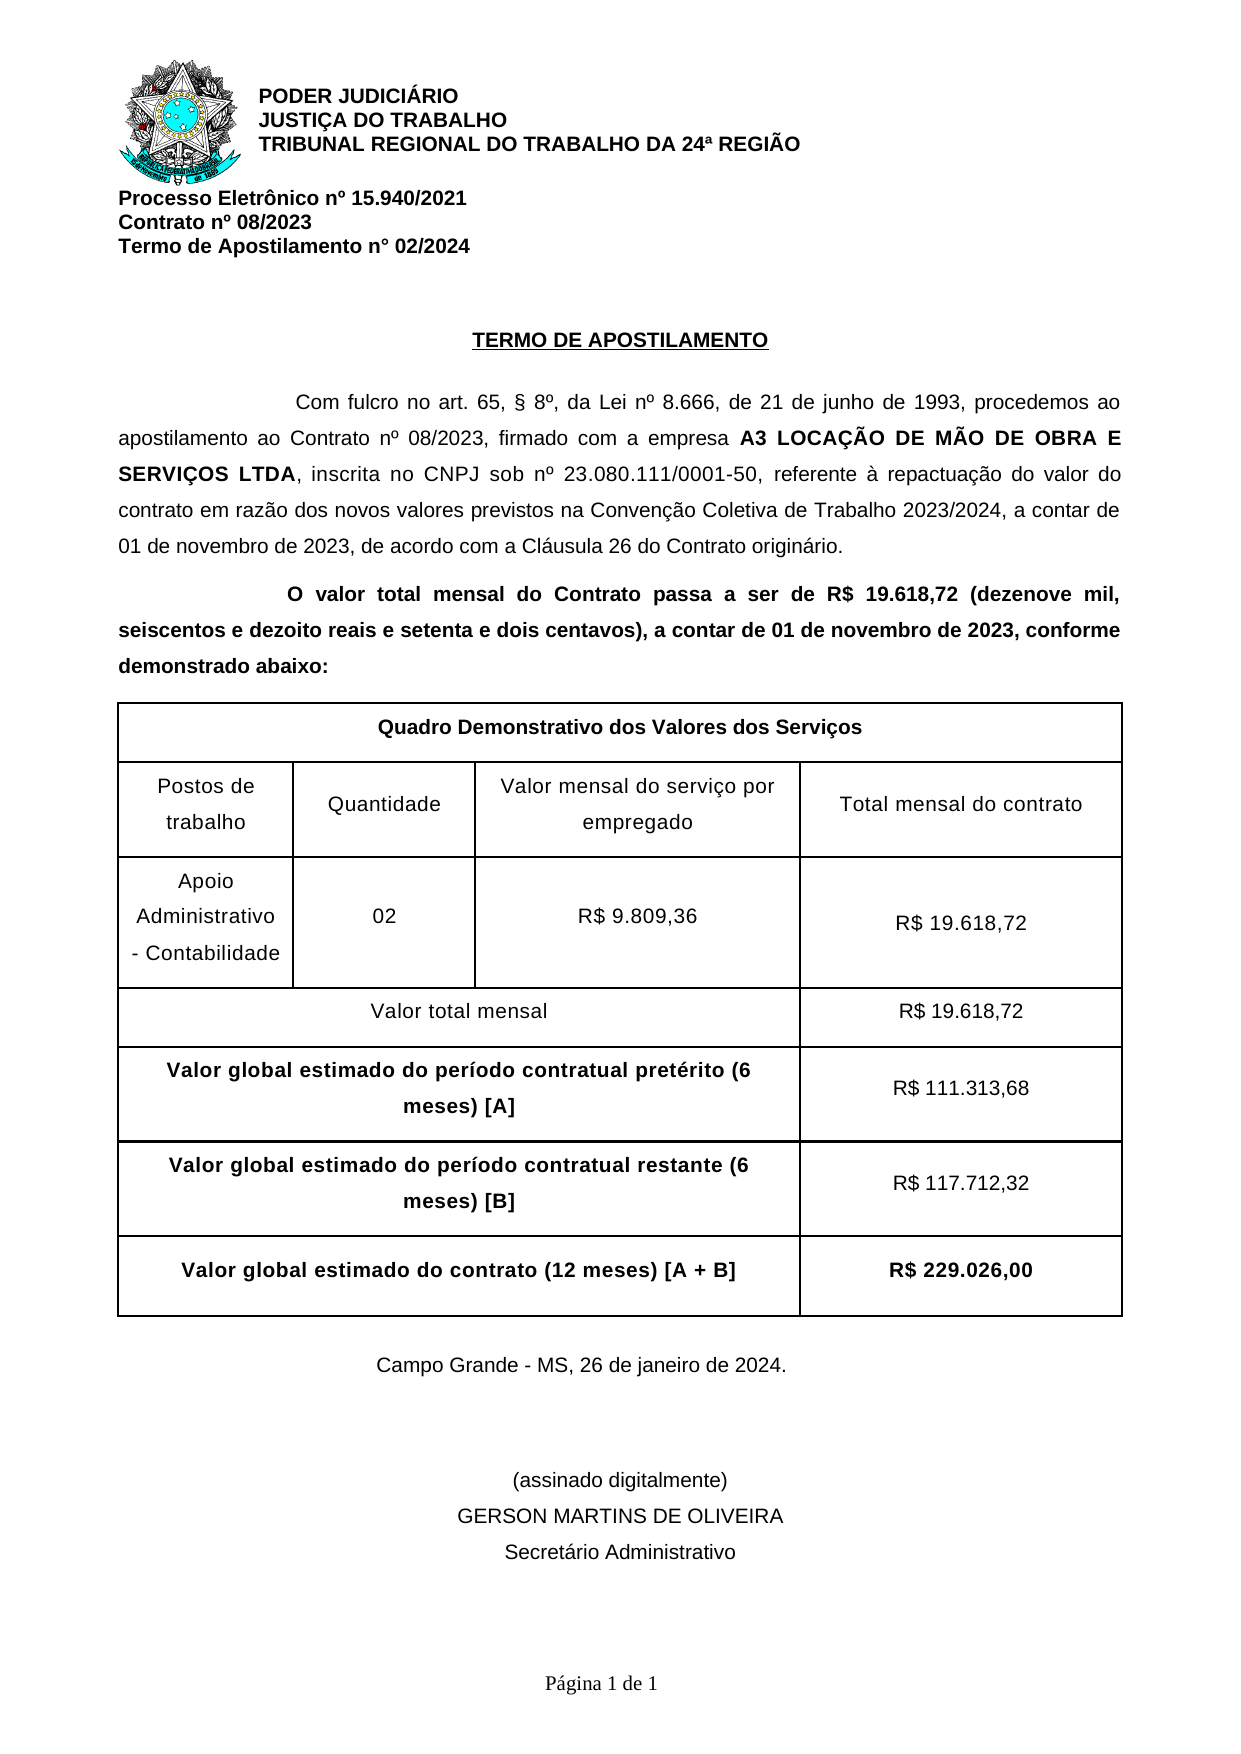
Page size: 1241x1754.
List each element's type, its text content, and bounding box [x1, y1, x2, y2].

table_cell R$ 19.618,72 [801, 858, 1121, 987]
table_cell Valor global estimado do contrato (12 meses) [A + B] [119, 1237, 799, 1315]
table_cell R$ 117.712,32 [801, 1143, 1121, 1235]
table_cell R$ 111.313,68 [801, 1048, 1121, 1140]
table_cell 02 [294, 858, 474, 987]
table_cell Apoio Administrativo - Contabilidade [119, 858, 292, 987]
table_cell Total mensal do contrato [801, 763, 1121, 856]
table_cell R$ 19.618,72 [801, 989, 1121, 1046]
subtitle TERMO DE APOSTILAMENTO [118, 324, 1122, 353]
table_cell Valor global estimado do período contratual pretérito (6 meses) [A] [119, 1048, 799, 1140]
table_cell R$ 229.026,00 [801, 1237, 1121, 1315]
text Secretário Administrativo [118, 1540, 1122, 1564]
table_cell R$ 9.809,36 [476, 858, 799, 987]
table_header Quadro Demonstrativo dos Valores dos Serviços [119, 704, 1121, 761]
text (assinado digitalmente) [118, 1468, 1122, 1492]
text Campo Grande - MS, 26 de janeiro de 2024. [118, 1353, 1122, 1377]
table_cell Valor total mensal [119, 989, 799, 1046]
picture [118, 59, 243, 186]
text Com fulcro no art. 65, § 8º, da Lei nº 8.666, de 21 de junho de 1993, procedemos ao apostilamento ao Contrato nº 08/2023, firmado com a empresa A3 LOCAÇÃO DE MÃO DE OBRA E SERVIÇOS LTDA, inscrita no CNPJ sob nº 23.080.111/0001-50, referente à repactuação do valor do contrato em razão dos novos valores previstos na Convenção Coletiva de Trabalho 2023/2024, a contar de 01 de novembro de 2023, de acordo com a Cláusula 26 do Contrato originário. [118, 390, 1122, 557]
table_cell Postos de trabalho [119, 763, 292, 856]
table_cell Valor global estimado do período contratual restante (6 meses) [B] [119, 1143, 799, 1235]
table_cell Quantidade [294, 763, 474, 856]
table_cell Valor mensal do serviço por empregado [476, 763, 799, 856]
text GERSON MARTINS DE OLIVEIRA [118, 1504, 1122, 1528]
text O valor total mensal do Contrato passa a ser de R$ 19.618,72 (dezenove mil, seiscentos e dezoito reais e setenta e dois centavos), a contar de 01 de novembro de 2023, conforme demonstrado abaixo: [118, 582, 1122, 678]
